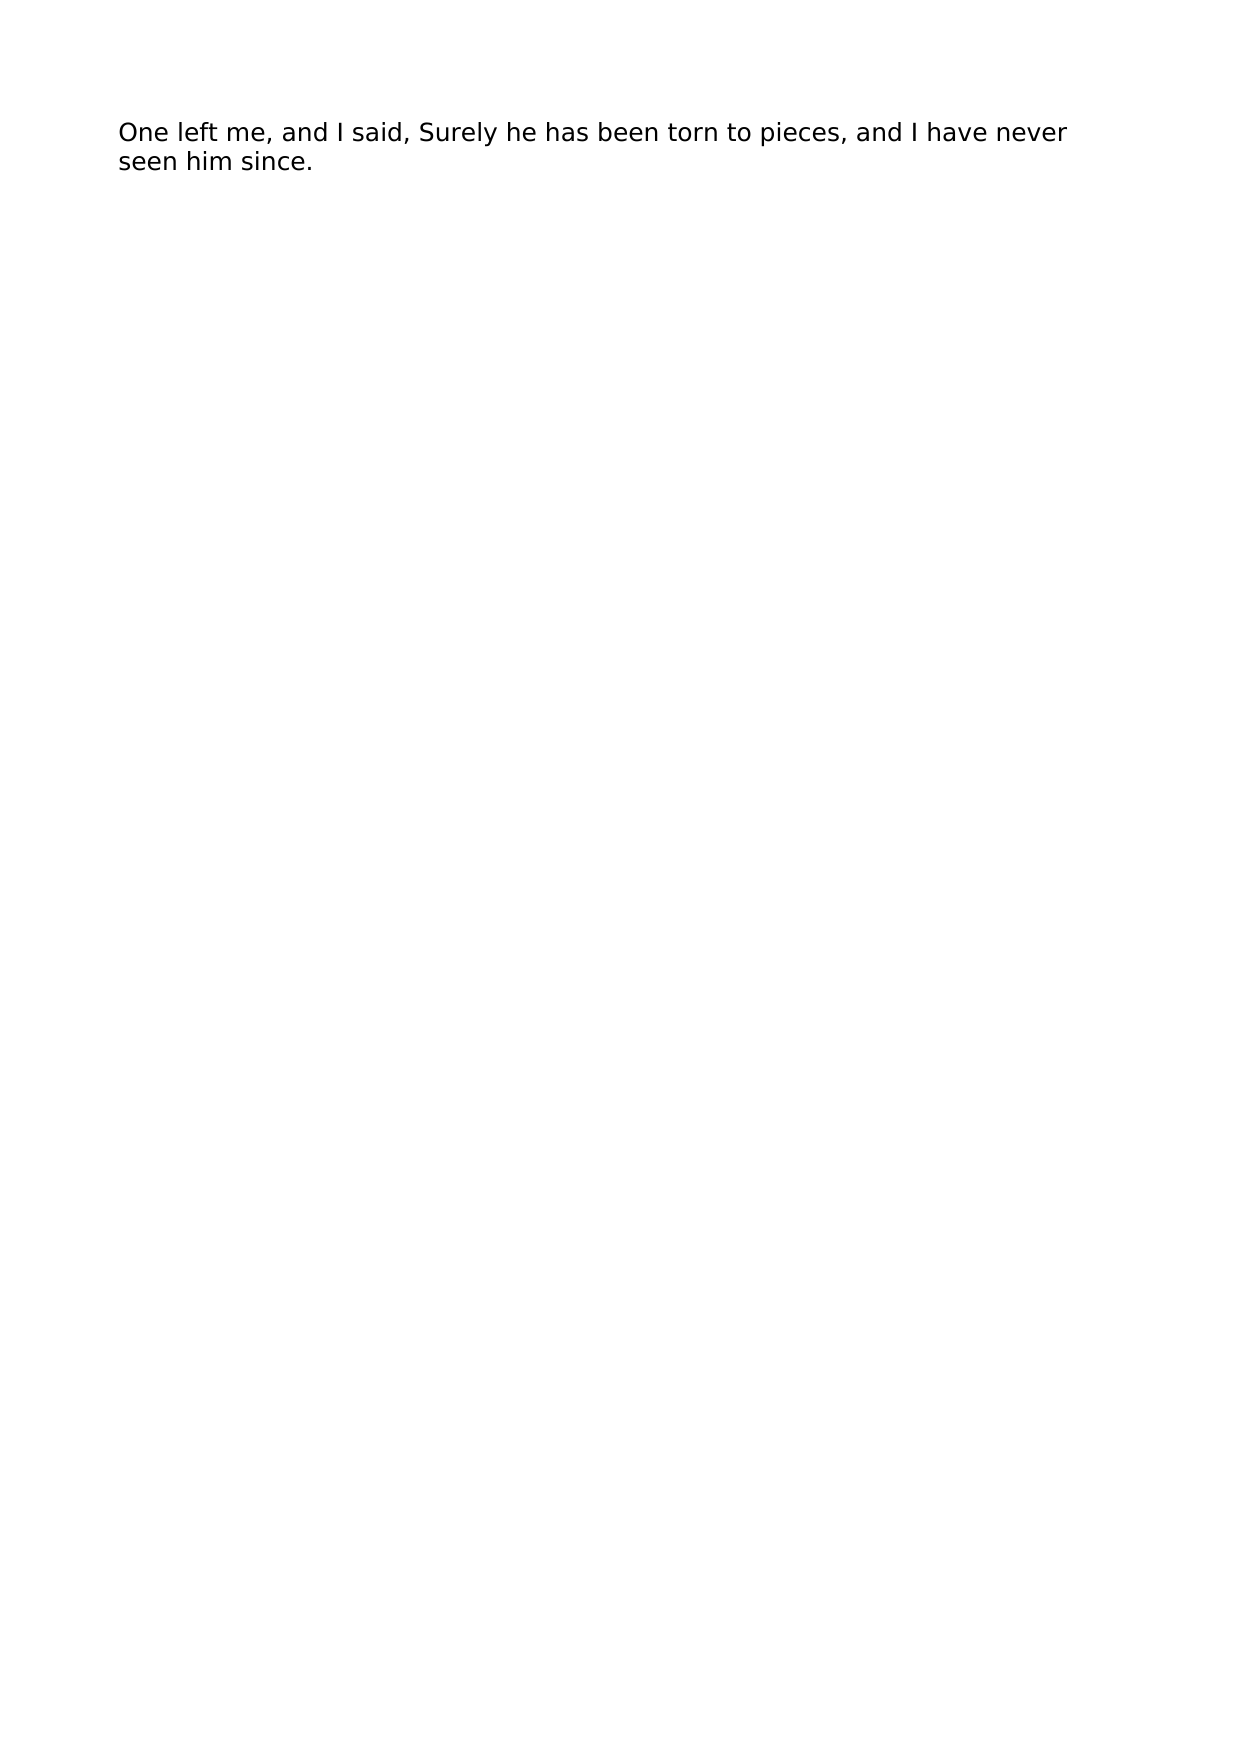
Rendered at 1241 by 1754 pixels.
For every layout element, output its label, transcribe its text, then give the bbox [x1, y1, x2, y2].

text One left me, and I said, Surely he has been torn to pieces, and I have never seen him since. [118, 118, 1122, 176]
